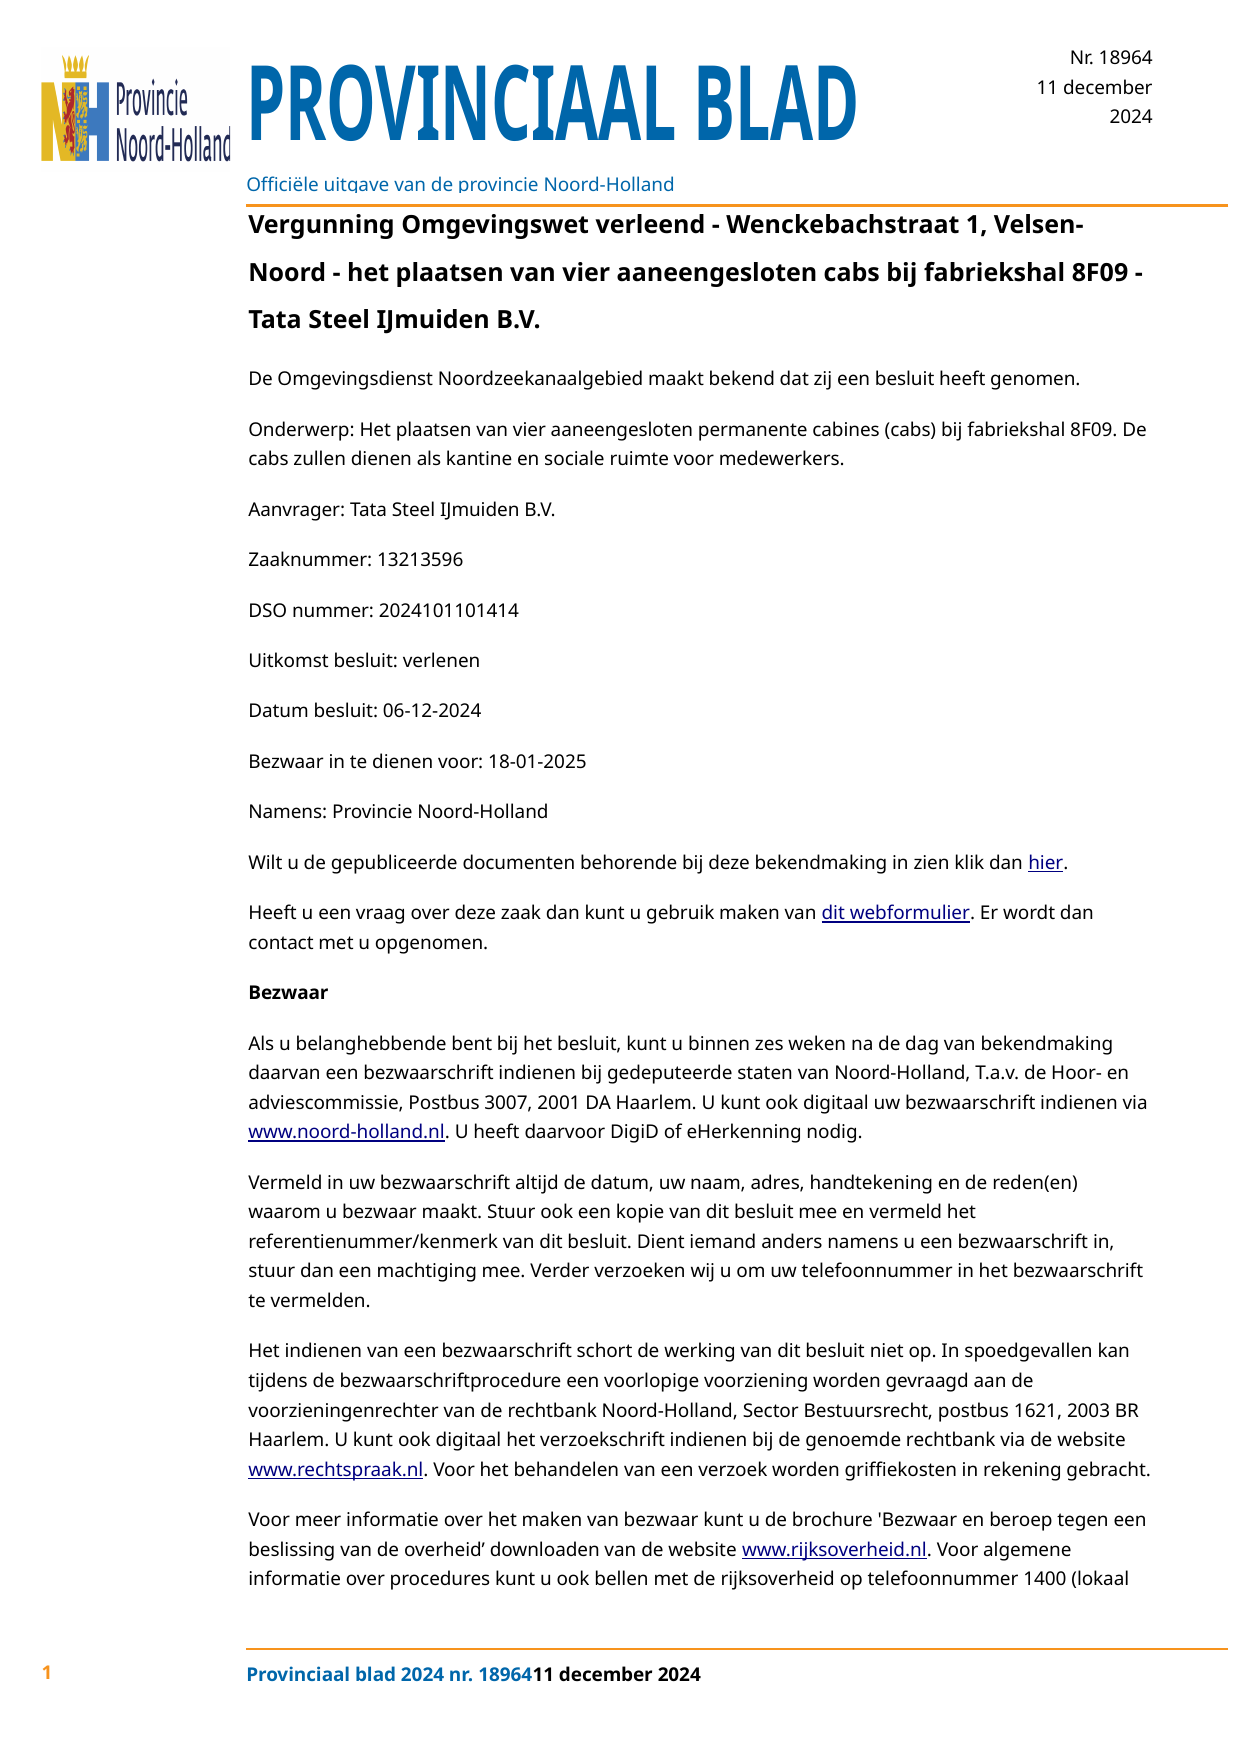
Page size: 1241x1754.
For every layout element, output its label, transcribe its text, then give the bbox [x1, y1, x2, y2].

text Aanvrager: Tata Steel IJmuiden B.V. [248, 496, 1152, 522]
text Voor meer informatie over het maken van bezwaar kunt u de brochure 'Bezwaar en beroep tegen een beslissing van de overheid’ downloaden van de website www.rijksoverheid.nl. Voor algemene informatie over procedures kunt u ook bellen met de rijksoverheid op telefoonnummer 1400 (lokaal [248, 1506, 1152, 1591]
text Zaaknummer: 13213596 [248, 546, 1152, 572]
text Datum besluit: 06-12-2024 [248, 698, 1152, 723]
text Onderwerp: Het plaatsen van vier aaneengesloten permanente cabines (cabs) bij fabriekshal 8F09. De cabs zullen dienen als kantine en sociale ruimte voor medewerkers. [248, 416, 1152, 471]
text Vermeld in uw bezwaarschrift altijd de datum, uw naam, adres, handtekening en de reden(en) waarom u bezwaar maakt. Stuur ook een kopie van dit besluit mee en vermeld het referentienummer/kenmerk van dit besluit. Dient iemand anders namens u een bezwaarschrift in, stuur dan een machtiging mee. Verder verzoeken wij u om uw telefoonnummer in het bezwaarschrift te vermelden. [248, 1169, 1152, 1313]
text Uitkomst besluit: verlenen [248, 647, 1152, 673]
text Heeft u een vraag over deze zaak dan kunt u gebruik maken van dit webformulier. Er wordt dan contact met u opgenomen. [248, 899, 1152, 954]
text DSO nummer: 2024101101414 [248, 597, 1152, 622]
picture [41, 47, 231, 172]
text Vergunning Omgevingswet verleend - Wenckebachstraat 1, Velsen-Noord - het plaatsen van vier aaneengesloten cabs bij fabriekshal 8F09 - Tata Steel IJmuiden B.V. [248, 207, 1152, 336]
text Namens: Provincie Noord-Holland [248, 798, 1152, 824]
text Het indienen van een bezwaarschrift schort de werking van dit besluit niet op. In spoedgevallen kan tijdens de bezwaarschriftprocedure een voorlopige voorziening worden gevraagd aan de voorzieningenrechter van de rechtbank Noord-Holland, Sector Bestuursrecht, postbus 1621, 2003 BR Haarlem. U kunt ook digitaal het verzoekschrift indienen bij de genoemde rechtbank via de website www.rechtspraak.nl. Voor het behandelen van een verzoek worden griffiekosten in rekening gebracht. [248, 1338, 1152, 1482]
text Als u belanghebbende bent bij het besluit, kunt u binnen zes weken na de dag van bekendmaking daarvan een bezwaarschrift indienen bij gedeputeerde staten van Noord-Holland, T.a.v. de Hoor- en adviescommissie, Postbus 3007, 2001 DA Haarlem. U kunt ook digitaal uw bezwaarschrift indienen via www.noord-holland.nl. U heeft daarvoor DigiD of eHerkenning nodig. [248, 1030, 1152, 1144]
text De Omgevingsdienst Noordzeekanaalgebied maakt bekend dat zij een besluit heeft genomen. [248, 366, 1152, 391]
text Bezwaar in te dienen voor: 18-01-2025 [248, 748, 1152, 774]
text Bezwaar [248, 979, 1152, 1005]
text Wilt u de gepubliceerde documenten behorende bij deze bekendmaking in zien klik dan hier. [248, 849, 1152, 874]
